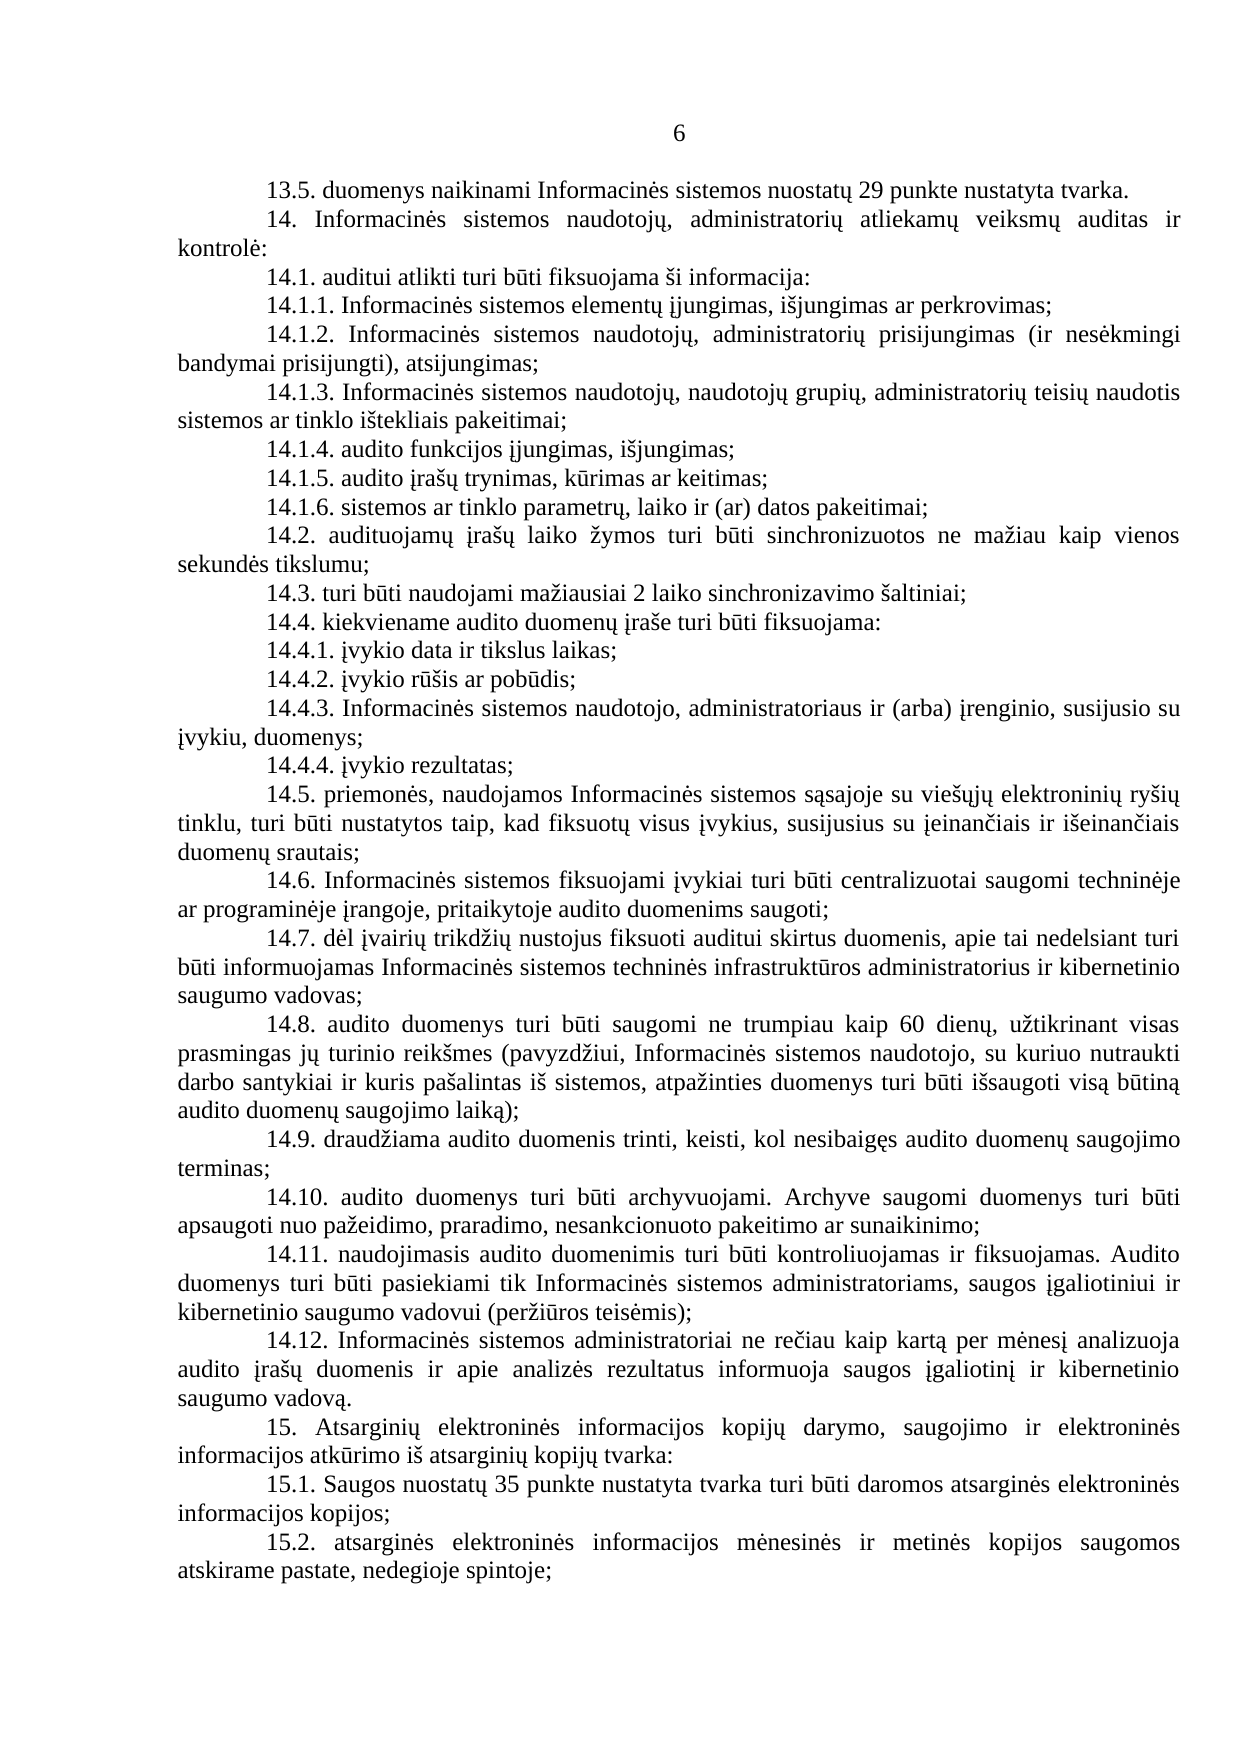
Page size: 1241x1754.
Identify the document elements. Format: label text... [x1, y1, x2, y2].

text 14.1. auditui atlikti turi būti fiksuojama ši informacija: [177, 262, 1181, 291]
text 14.2. audituojamų įrašų laiko žymos turi būti sinchronizuotos ne mažiau kaip vienos sekundės tikslumu; [177, 521, 1181, 578]
text 15. Atsarginių elektroninės informacijos kopijų darymo, saugojimo ir elektroninės informacijos atkūrimo iš atsarginių kopijų tvarka: [177, 1412, 1181, 1469]
text 14.1.5. audito įrašų trynimas, kūrimas ar keitimas; [177, 463, 1181, 492]
text 14.1.4. audito funkcijos įjungimas, išjungimas; [177, 434, 1181, 463]
text 14.5. priemonės, naudojamos Informacinės sistemos sąsajoje su viešųjų elektroninių ryšių tinklu, turi būti nustatytos taip, kad fiksuotų visus įvykius, susijusius su įeinančiais ir išeinančiais duomenų srautais; [177, 779, 1181, 866]
text 14.4. kiekviename audito duomenų įraše turi būti fiksuojama: [177, 607, 1181, 636]
text 14.4.1. įvykio data ir tikslus laikas; [177, 636, 1181, 664]
text 14.3. turi būti naudojami mažiausiai 2 laiko sinchronizavimo šaltiniai; [177, 578, 1181, 607]
text 14.12. Informacinės sistemos administratoriai ne rečiau kaip kartą per mėnesį analizuoja audito įrašų duomenis ir apie analizės rezultatus informuoja saugos įgaliotinį ir kibernetinio saugumo vadovą. [177, 1326, 1181, 1412]
text 15.1. Saugos nuostatų 35 punkte nustatyta tvarka turi būti daromos atsarginės elektroninės informacijos kopijos; [177, 1469, 1181, 1527]
text 14.6. Informacinės sistemos fiksuojami įvykiai turi būti centralizuotai saugomi techninėje ar programinėje įrangoje, pritaikytoje audito duomenims saugoti; [177, 866, 1181, 923]
text 14.1.3. Informacinės sistemos naudotojų, naudotojų grupių, administratorių teisių naudotis sistemos ar tinklo ištekliais pakeitimai; [177, 377, 1181, 434]
text 14.4.3. Informacinės sistemos naudotojo, administratoriaus ir (arba) įrenginio, susijusio su įvykiu, duomenys; [177, 693, 1181, 751]
text 13.5. duomenys naikinami Informacinės sistemos nuostatų 29 punkte nustatyta tvarka. [177, 176, 1181, 204]
text 14.1.6. sistemos ar tinklo parametrų, laiko ir (ar) datos pakeitimai; [177, 492, 1181, 521]
text 14.1.2. Informacinės sistemos naudotojų, administratorių prisijungimas (ir nesėkmingi bandymai prisijungti), atsijungimas; [177, 319, 1181, 377]
text 14.11. naudojimasis audito duomenimis turi būti kontroliuojamas ir fiksuojamas. Audito duomenys turi būti pasiekiami tik Informacinės sistemos administratoriams, saugos įgaliotiniui ir kibernetinio saugumo vadovui (peržiūros teisėmis); [177, 1239, 1181, 1326]
text 14.8. audito duomenys turi būti saugomi ne trumpiau kaip 60 dienų, užtikrinant visas prasmingas jų turinio reikšmes (pavyzdžiui, Informacinės sistemos naudotojo, su kuriuo nutraukti darbo santykiai ir kuris pašalintas iš sistemos, atpažinties duomenys turi būti išsaugoti visą būtiną audito duomenų saugojimo laiką); [177, 1009, 1181, 1124]
text 14.9. draudžiama audito duomenis trinti, keisti, kol nesibaigęs audito duomenų saugojimo terminas; [177, 1124, 1181, 1182]
text 14.7. dėl įvairių trikdžių nustojus fiksuoti auditui skirtus duomenis, apie tai nedelsiant turi būti informuojamas Informacinės sistemos techninės infrastruktūros administratorius ir kibernetinio saugumo vadovas; [177, 923, 1181, 1009]
text 14.1.1. Informacinės sistemos elementų įjungimas, išjungimas ar perkrovimas; [177, 291, 1181, 319]
text 14.4.2. įvykio rūšis ar pobūdis; [177, 664, 1181, 693]
text 14. Informacinės sistemos naudotojų, administratorių atliekamų veiksmų auditas ir kontrolė: [177, 204, 1181, 262]
text 14.10. audito duomenys turi būti archyvuojami. Archyve saugomi duomenys turi būti apsaugoti nuo pažeidimo, praradimo, nesankcionuoto pakeitimo ar sunaikinimo; [177, 1182, 1181, 1239]
text 15.2. atsarginės elektroninės informacijos mėnesinės ir metinės kopijos saugomos atskirame pastate, nedegioje spintoje; [177, 1527, 1181, 1584]
text 14.4.4. įvykio rezultatas; [177, 751, 1181, 779]
